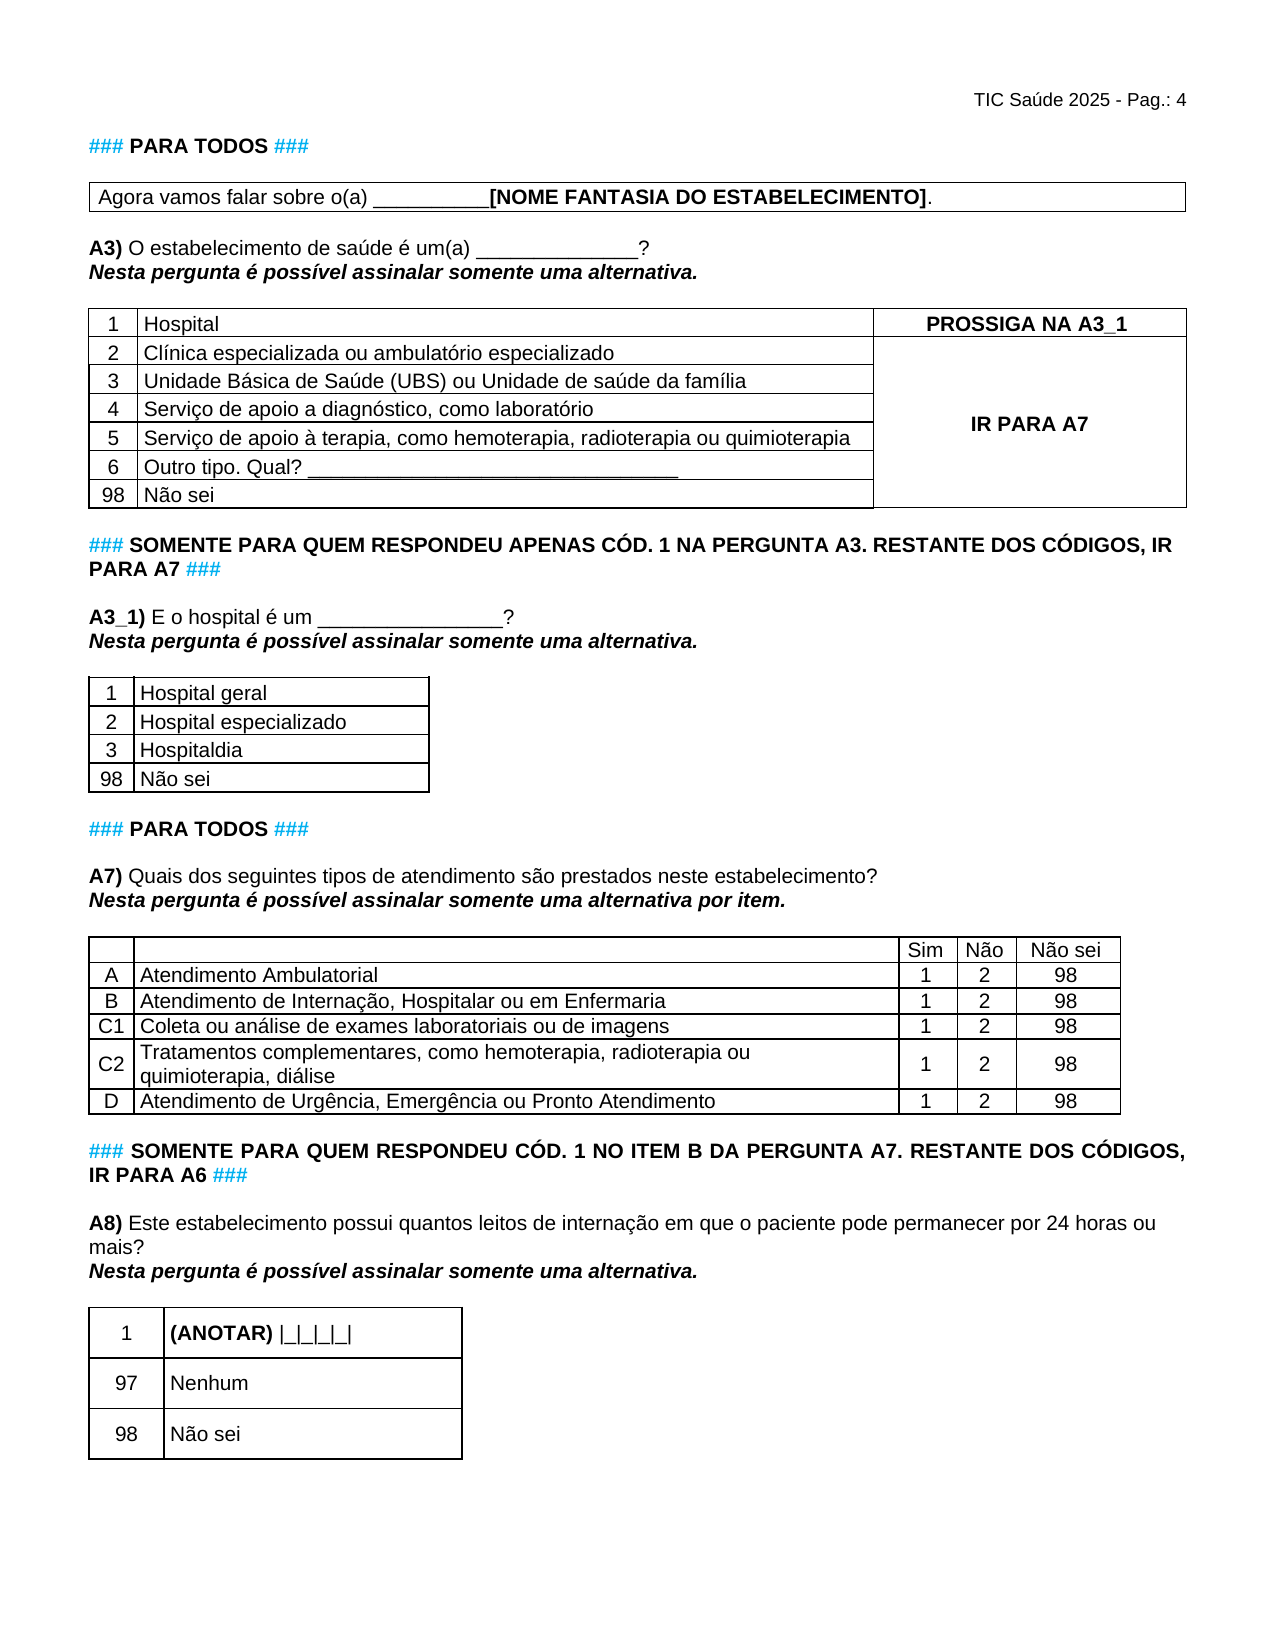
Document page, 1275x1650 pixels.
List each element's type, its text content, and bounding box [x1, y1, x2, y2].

table_cell 98 [1017, 1090, 1120, 1113]
table_cell 6 [90, 451, 137, 478]
table_cell Tratamentos complementares, como hemoterapia, radioterapia ou quimioterapia, diálise [135, 1040, 898, 1088]
text Nesta pergunta é possível assinalar somente uma alternativa. [89, 1259, 1186, 1283]
table_header 1 [90, 678, 133, 705]
table_cell 1 [900, 1040, 957, 1088]
table_cell Hospital especializado [135, 707, 428, 734]
table_cell Não sei [135, 764, 428, 791]
text ### PARA TODOS ### [89, 816, 1186, 840]
table_cell Hospitaldia [135, 735, 428, 762]
text ### SOMENTE PARA QUEM RESPONDEU CÓD. 1 NO ITEM B DA PERGUNTA A7. RESTANTE DOS CÓDIGOS, IR PARA A6 ### [89, 1139, 1186, 1187]
table_cell 97 [90, 1359, 163, 1408]
table_cell C1 [90, 1015, 133, 1038]
table_cell Unidade Básica de Saúde (UBS) ou Unidade de saúde da família [138, 365, 873, 392]
table_cell 1 [900, 1015, 957, 1038]
table_cell Não sei [138, 480, 873, 507]
table_cell IR PARA A7 [874, 337, 1186, 507]
table_cell 4 [90, 394, 137, 421]
table_header 1 [89, 309, 137, 336]
table_cell Atendimento de Urgência, Emergência ou Pronto Atendimento [135, 1090, 898, 1113]
table_cell 2 [90, 707, 133, 734]
table_header [135, 938, 898, 962]
table_header Hospital geral [135, 678, 428, 705]
table_cell 5 [90, 423, 137, 450]
table_cell 2 [958, 1090, 1016, 1113]
table_cell 1 [900, 1090, 957, 1113]
text Nesta pergunta é possível assinalar somente uma alternativa por item. [89, 888, 1186, 912]
table_cell 98 [90, 764, 133, 791]
table_cell A [90, 963, 133, 987]
table_cell 2 [958, 1015, 1016, 1038]
table_cell Coleta ou análise de exames laboratoriais ou de imagens [135, 1015, 898, 1038]
text Nesta pergunta é possível assinalar somente uma alternativa. [89, 260, 1186, 284]
table_cell Clínica especializada ou ambulatório especializado [138, 337, 873, 364]
table_cell 98 [90, 1409, 163, 1458]
table_cell Não sei [165, 1409, 461, 1458]
text A3_1) E o hospital é um ________________? [89, 604, 1186, 628]
table_cell 98 [90, 480, 137, 507]
table_cell Outro tipo. Qual? ________________________________ [138, 451, 873, 478]
table_cell Nenhum [165, 1359, 461, 1408]
table_header Sim [900, 938, 957, 962]
table_cell 2 [89, 337, 137, 364]
table_cell Serviço de apoio a diagnóstico, como laboratório [138, 394, 873, 421]
text A8) Este estabelecimento possui quantos leitos de internação em que o paciente pode permanecer por 24 horas ou mais? [89, 1211, 1186, 1259]
table_cell 3 [90, 365, 137, 392]
table_cell 3 [90, 735, 133, 762]
table_cell D [90, 1090, 133, 1113]
table_cell 2 [958, 963, 1016, 987]
text A3) O estabelecimento de saúde é um(a) ______________? [89, 236, 1186, 260]
table_header Não sei [1017, 938, 1120, 962]
text ### PARA TODOS ### [89, 134, 1186, 158]
table_cell Serviço de apoio à terapia, como hemoterapia, radioterapia ou quimioterapia [138, 423, 873, 450]
text Nesta pergunta é possível assinalar somente uma alternativa. [89, 628, 1186, 652]
table_cell Atendimento Ambulatorial [135, 963, 898, 987]
table_header 1 [90, 1308, 163, 1357]
table_header [90, 938, 133, 962]
table_cell 98 [1017, 989, 1120, 1013]
table_cell 98 [1017, 963, 1120, 987]
table_header (ANOTAR) |_|_|_|_| [165, 1308, 461, 1357]
table_cell Atendimento de Internação, Hospitalar ou em Enfermaria [135, 989, 898, 1013]
table_cell 2 [958, 1040, 1016, 1088]
table_cell 1 [900, 989, 957, 1013]
table_cell B [90, 989, 133, 1013]
table_header PROSSIGA NA A3_1 [874, 309, 1186, 336]
table_cell 98 [1017, 1040, 1120, 1088]
table_cell 1 [900, 963, 957, 987]
text A7) Quais dos seguintes tipos de atendimento são prestados neste estabelecimento? [89, 864, 1186, 888]
text Agora vamos falar sobre o(a) __________[NOME FANTASIA DO ESTABELECIMENTO]. [90, 183, 1185, 211]
table_header Hospital [138, 309, 873, 336]
table_cell C2 [90, 1040, 133, 1088]
table_cell 2 [958, 989, 1016, 1013]
table_cell 98 [1017, 1015, 1120, 1038]
table_header Não [958, 938, 1016, 962]
text ### SOMENTE PARA QUEM RESPONDEU APENAS CÓD. 1 NA PERGUNTA A3. RESTANTE DOS CÓDIGOS, IR PARA A7 ### [89, 533, 1186, 581]
